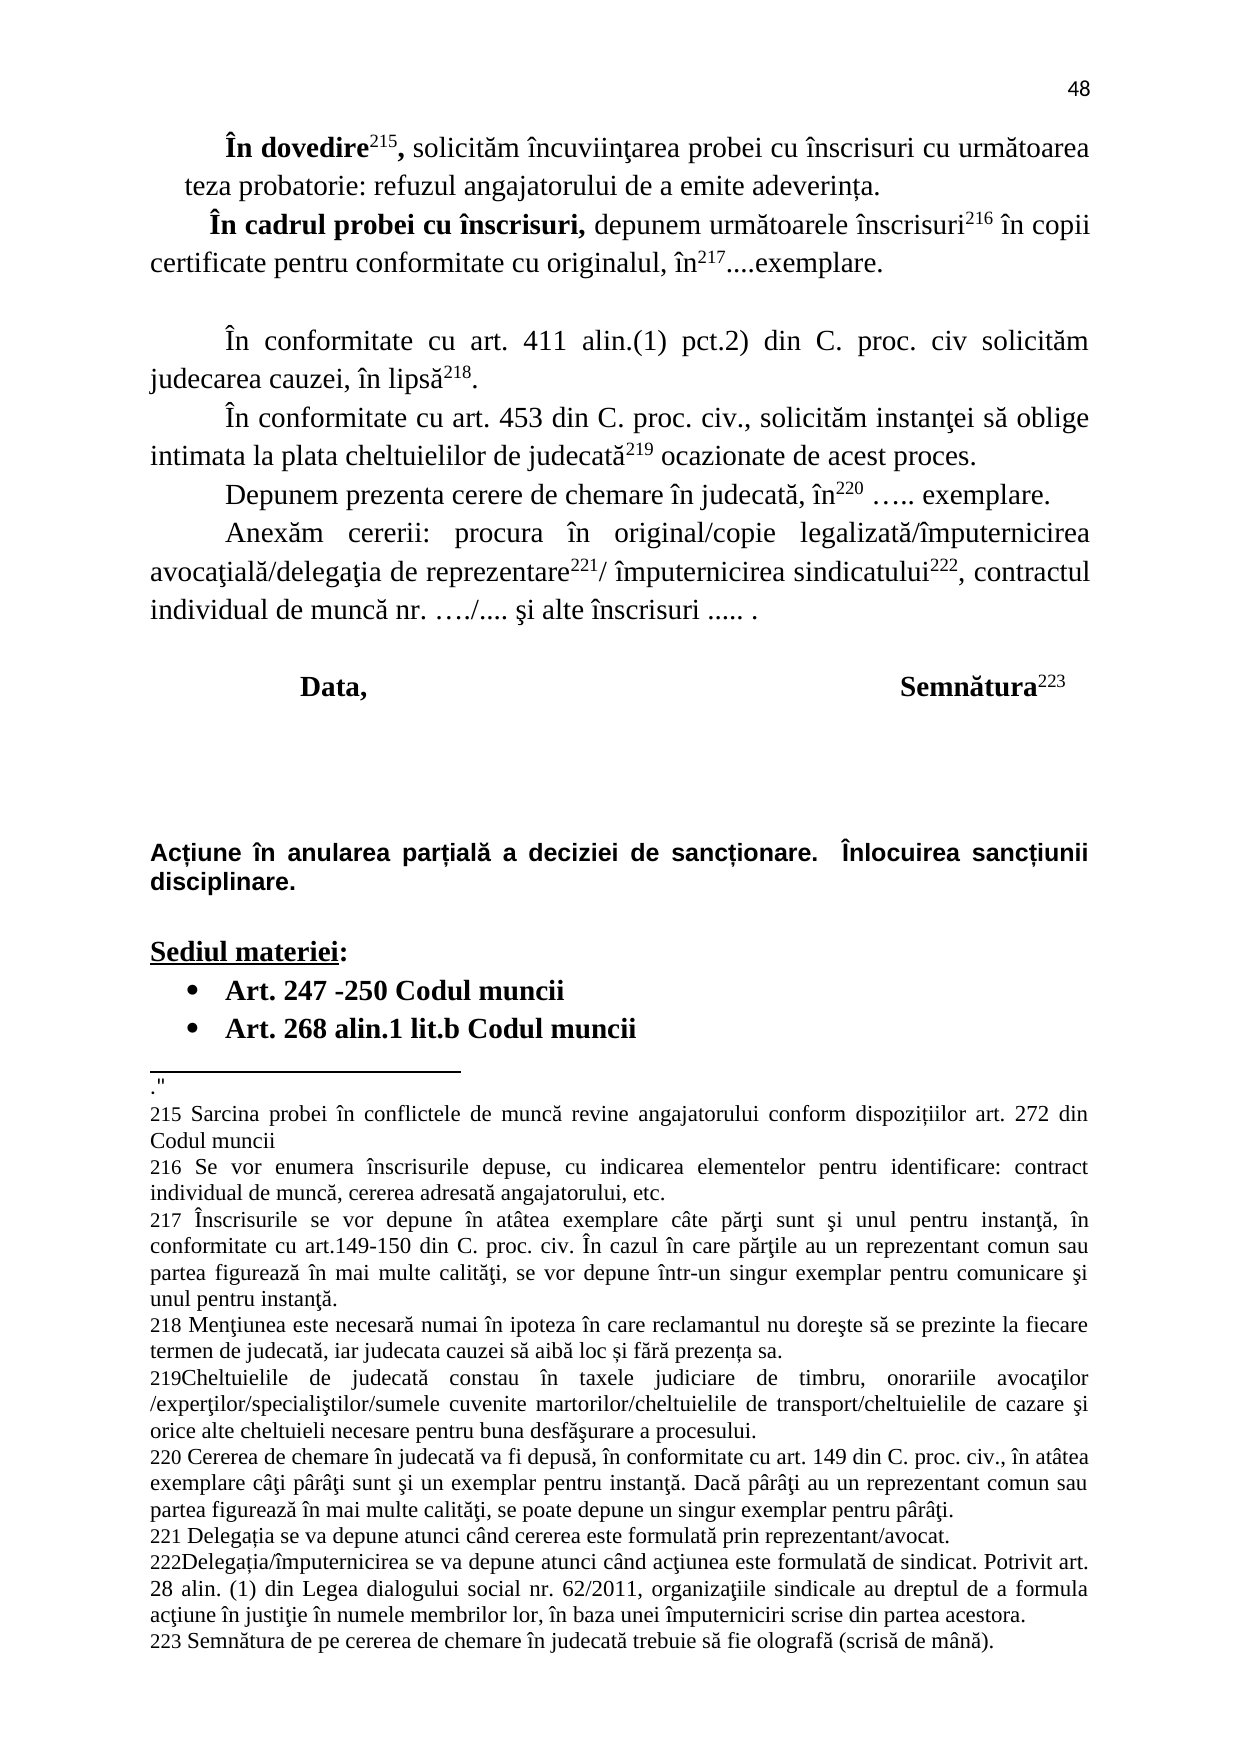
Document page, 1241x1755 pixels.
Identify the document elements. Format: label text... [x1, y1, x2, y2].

list Art. 268 alin.1 lit.b Codul muncii [187, 1011, 1090, 1045]
text Sarcina probei în conflictele de muncă revine angajatorului conform dispozițiilor art. 272 din Codul muncii [150, 1100, 1090, 1153]
text Cererea de chemare în judecată va fi depusă, în conformitate cu art. 149 din C. proc. civ., în atâtea exemplare câţi pârâţi sunt şi un exemplar pentru instanţă. Dacă pârâţi au un reprezentant comun sau partea figurează în mai multe calităţi, se poate depune un singur exemplar pentru pârâţi. [150, 1443, 1090, 1522]
text Semnătura de pe cererea de chemare în judecată trebuie să fie olografă (scrisă de mână). [150, 1627, 1090, 1654]
text Anexăm cererii: procura în original/copie legalizată/împuternicirea avocaţială/delegaţia de reprezentare/ împuternicirea sindicatului, contractul individual de muncă nr. …./.... şi alte înscrisuri ..... . [150, 515, 1090, 626]
text ." [150, 1072, 1090, 1100]
text În conformitate cu art. 453 din C. proc. civ., solicităm instanţei să oblige intimata la plata cheltuielilor de judecată ocazionate de acest proces. [150, 400, 1090, 472]
text Depunem prezenta cerere de chemare în judecată, în ….. exemplare. [150, 477, 1090, 510]
list Art. 247 -250 Codul muncii [187, 973, 1090, 1006]
text Se vor enumera înscrisurile depuse, cu indicarea elementelor pentru identificare: contract individual de muncă, cererea adresată angajatorului, etc. [150, 1153, 1090, 1206]
text Delegația se va depune atunci când cererea este formulată prin reprezentant/avocat. [150, 1522, 1090, 1548]
text În conformitate cu art. 411 alin.(1) pct.2) din C. proc. civ solicităm judecarea cauzei, în lipsă. [150, 323, 1090, 395]
text În cadrul probei cu înscrisuri, depunem următoarele înscrisuri în copii certificate pentru conformitate cu originalul, în....exemplare. [150, 207, 1090, 279]
text Data, Semnătura [225, 669, 1090, 703]
subtitle Acțiune în anularea parțială a deciziei de sancționare. Înlocuirea sancțiunii disciplinare. [150, 838, 1090, 896]
text Delegația/împuternicirea se va depune atunci când acţiunea este formulată de sindicat. Potrivit art. 28 alin. (1) din Legea dialogului social nr. 62/2011, organizaţiile sindicale au dreptul de a formula acţiune în justiţie în numele membrilor lor, în baza unei împuterniciri scrise din partea acestora. [150, 1548, 1090, 1627]
text În dovedire, solicităm încuviinţarea probei cu înscrisuri cu următoarea teza probatorie: refuzul angajatorului de a emite adeverința. [184, 130, 1090, 202]
text Menţiunea este necesară numai în ipoteza în care reclamantul nu doreşte să se prezinte la fiecare termen de judecată, iar judecata cauzei să aibă loc și fără prezența sa. [150, 1311, 1090, 1364]
text Înscrisurile se vor depune în atâtea exemplare câte părţi sunt şi unul pentru instanţă, în conformitate cu art.149-150 din C. proc. civ. În cazul în care părţile au un reprezentant comun sau partea figurează în mai multe calităţi, se vor depune într-un singur exemplar pentru comunicare şi unul pentru instanţă. [150, 1206, 1090, 1311]
text Cheltuielile de judecată constau în taxele judiciare de timbru, onorariile avocaţilor /experţilor/specialiştilor/sumele cuvenite martorilor/cheltuielile de transport/cheltuielile de cazare şi orice alte cheltuieli necesare pentru buna desfăşurare a procesului. [150, 1364, 1090, 1443]
text Sediul materiei: [150, 934, 1090, 968]
